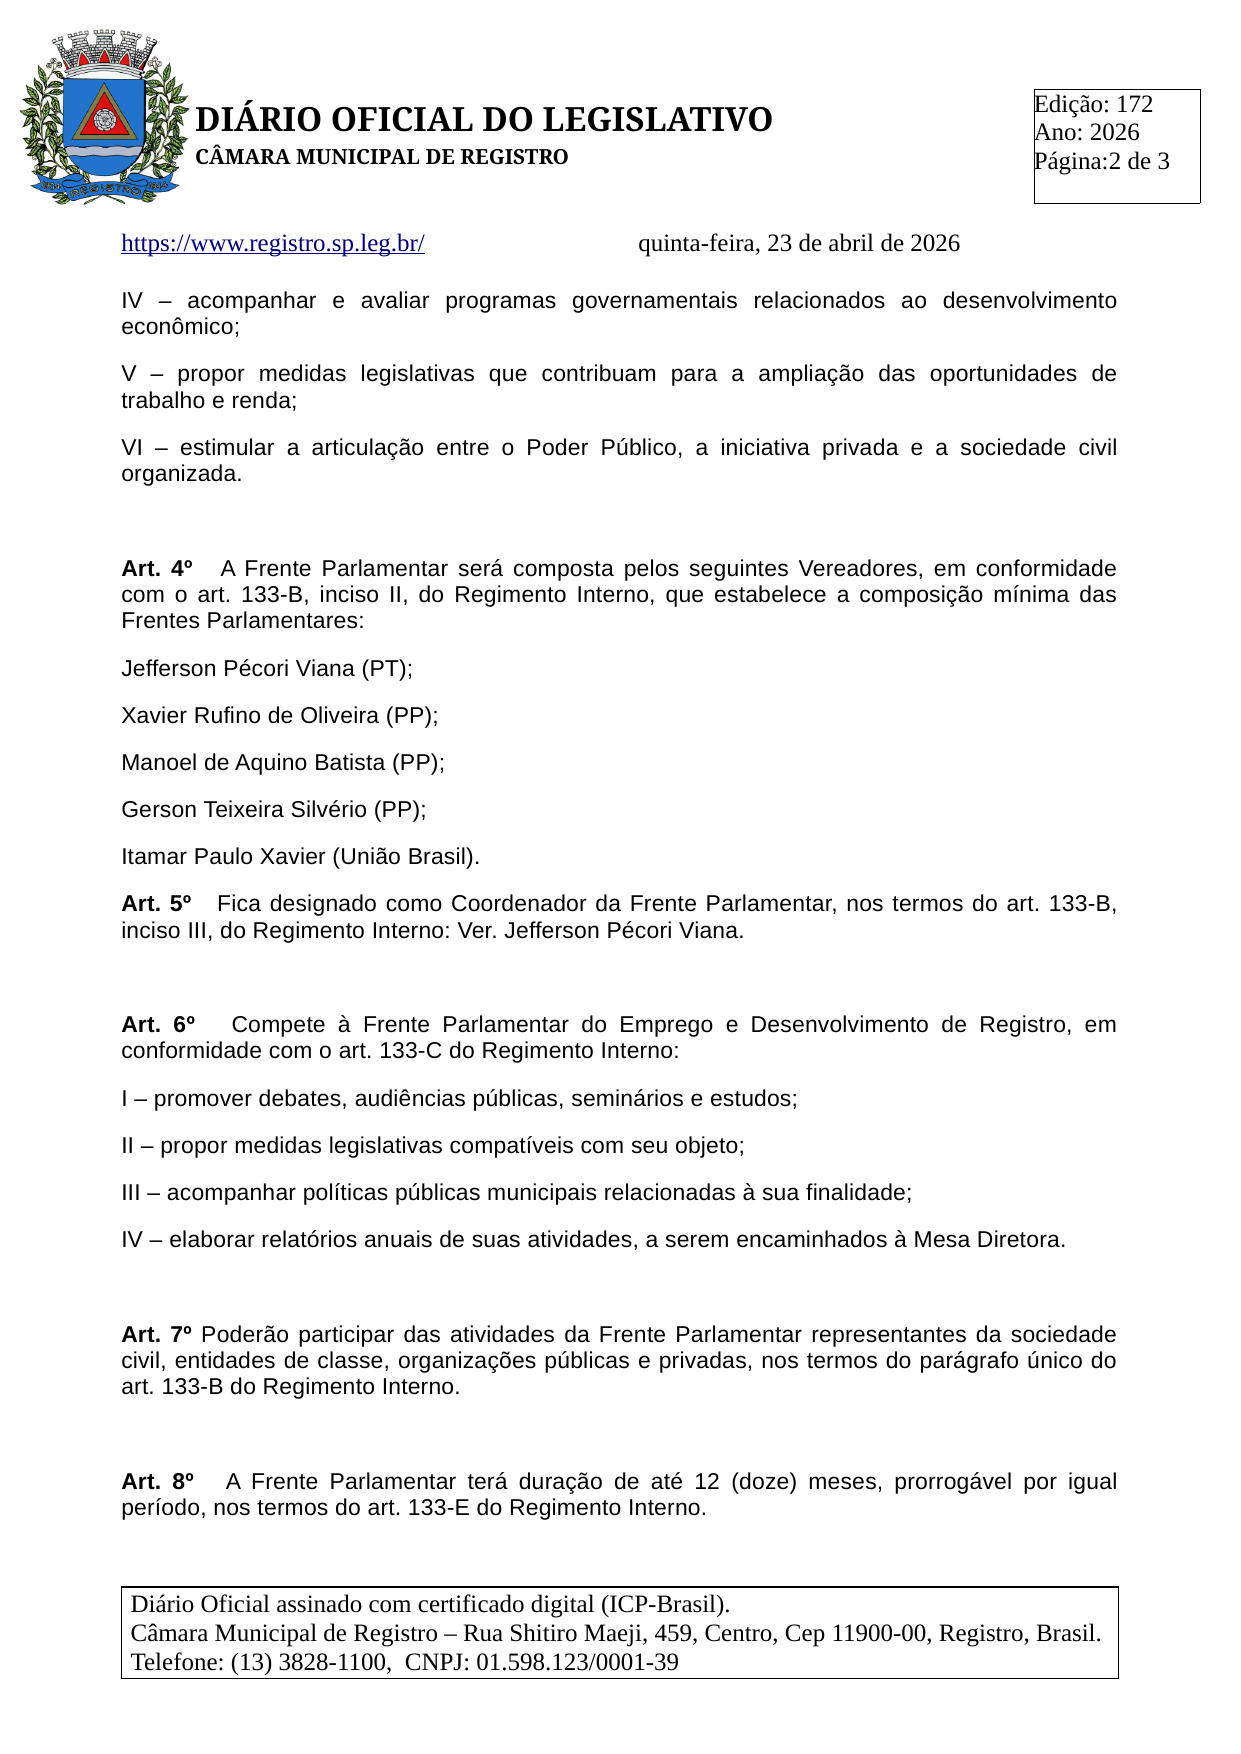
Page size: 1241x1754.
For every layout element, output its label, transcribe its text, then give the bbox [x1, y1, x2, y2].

text IV – elaborar relatórios anuais de suas atividades, a serem encaminhados à Mesa Diretora. [121, 1226, 1119, 1253]
text Art. 5º Fica designado como Coordenador da Frente Parlamentar, nos termos do art. 133-B, inciso III, do Regimento Interno: Ver. Jefferson Pécori Viana. [121, 890, 1119, 943]
text Jefferson Pécori Viana (PT); [121, 654, 1119, 681]
text Art. 4º A Frente Parlamentar será composta pelos seguintes Vereadores, em conformidade com o art. 133-B, inciso II, do Regimento Interno, que estabelece a composição mínima das Frentes Parlamentares: [121, 554, 1119, 634]
text I – promover debates, audiências públicas, seminários e estudos; [121, 1085, 1119, 1111]
text Art. 8º A Frente Parlamentar terá duração de até 12 (doze) meses, prorrogável por igual período, nos termos do art. 133-E do Regimento Interno. [121, 1468, 1119, 1520]
text Itamar Paulo Xavier (União Brasil). [121, 843, 1119, 869]
text Art. 7º Poderão participar das atividades da Frente Parlamentar representantes da sociedade civil, entidades de classe, organizações públicas e privadas, nos termos do parágrafo único do art. 133-B do Regimento Interno. [121, 1321, 1119, 1400]
text II – propor medidas legislativas compatíveis com seu objeto; [121, 1132, 1119, 1158]
text V – propor medidas legislativas que contribuam para a ampliação das oportunidades de trabalho e renda; [121, 360, 1119, 413]
text IV – acompanhar e avaliar programas governamentais relacionados ao desenvolvimento econômico; [121, 287, 1119, 339]
text Gerson Teixeira Silvério (PP); [121, 796, 1119, 822]
text VI – estimular a articulação entre o Poder Público, a iniciativa privada e a sociedade civil organizada. [121, 434, 1119, 487]
text Manoel de Aquino Batista (PP); [121, 749, 1119, 775]
text Art. 6º Compete à Frente Parlamentar do Emprego e Desenvolvimento de Registro, em conformidade com o art. 133-C do Regimento Interno: [121, 1011, 1119, 1064]
text III – acompanhar políticas públicas municipais relacionadas à sua finalidade; [121, 1179, 1119, 1205]
text Xavier Rufino de Oliveira (PP); [121, 702, 1119, 728]
picture [15, 23, 194, 210]
